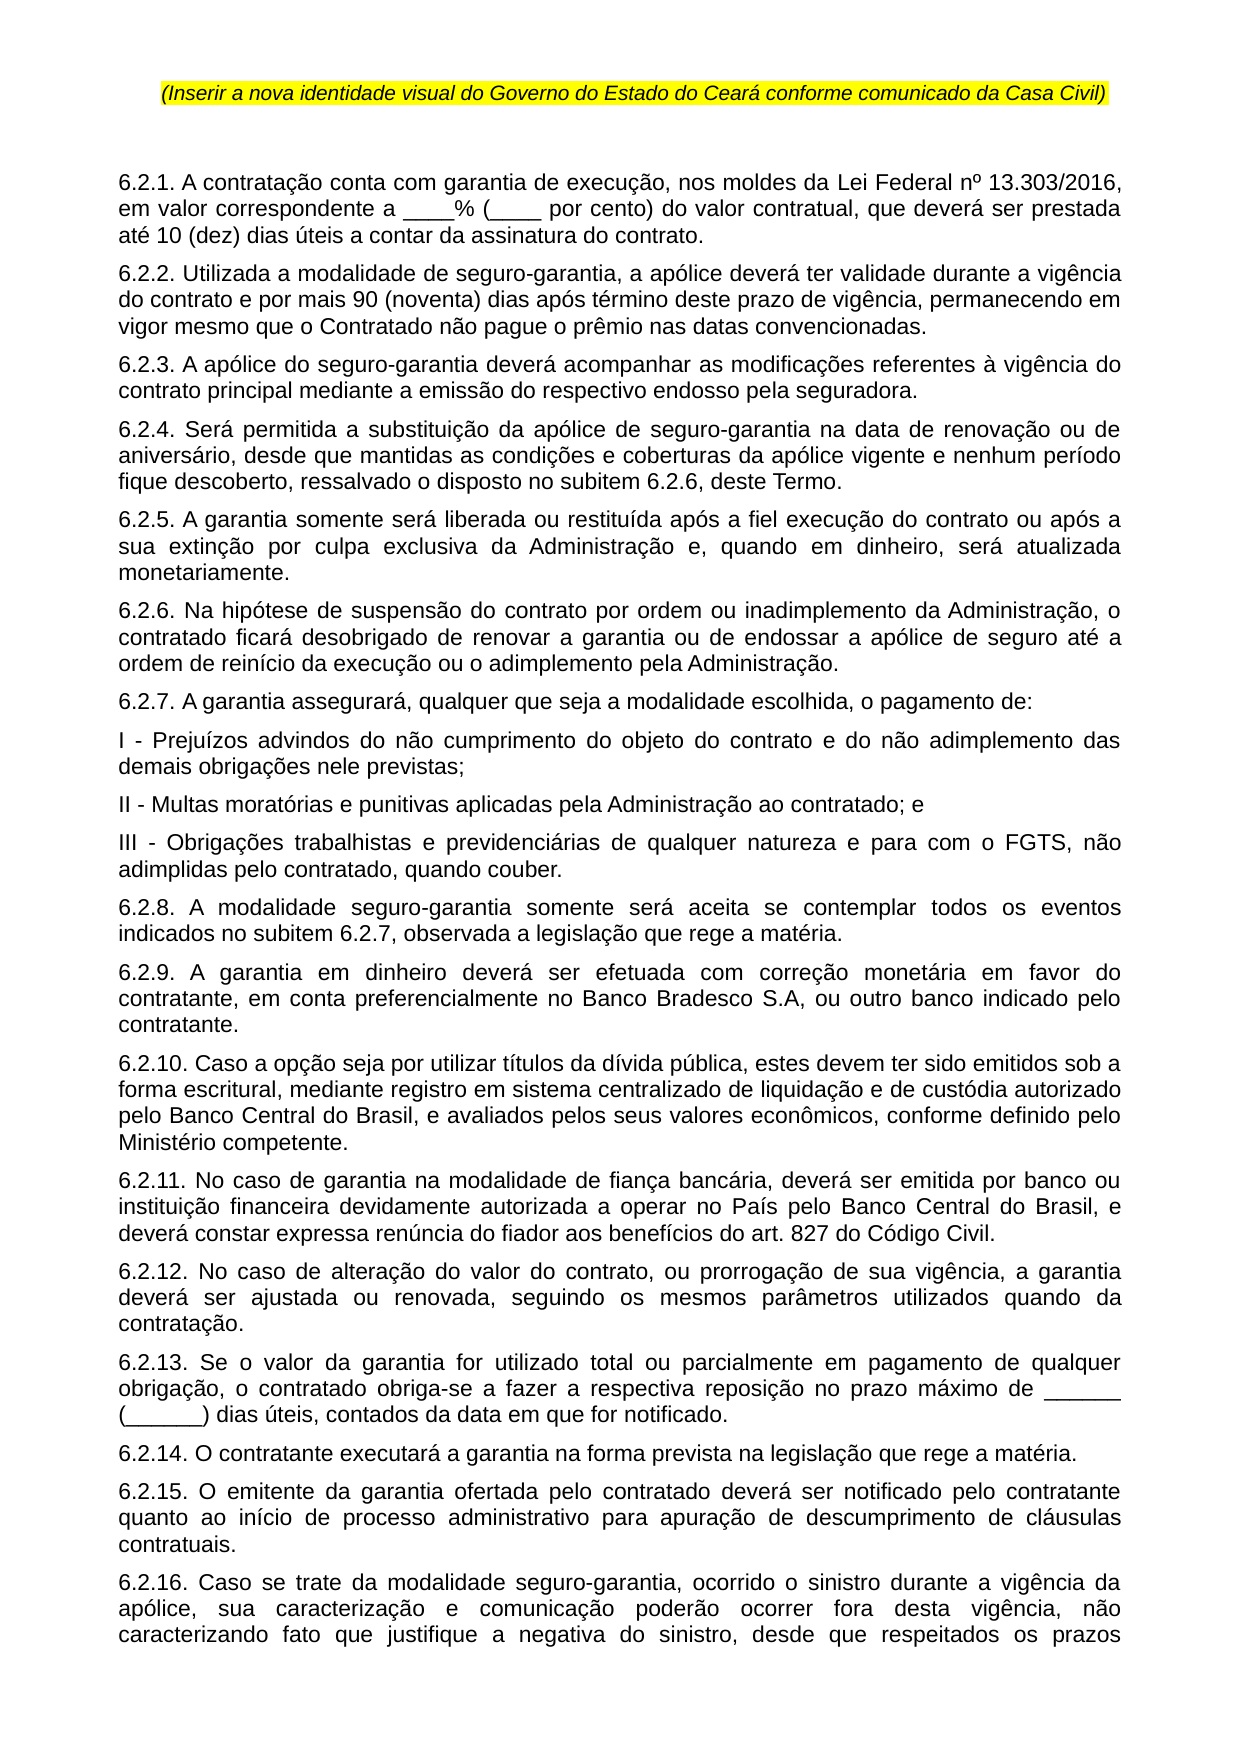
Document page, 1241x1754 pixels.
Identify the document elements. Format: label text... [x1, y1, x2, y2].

text 6.2.10. Caso a opção seja por utilizar títulos da dívida pública, estes devem ter sido emitidos sob a forma escritural, mediante registro em sistema centralizado de liquidação e de custódia autorizado pelo Banco Central do Brasil, e avaliados pelos seus valores econômicos, conforme definido pelo Ministério competente. [118, 1049, 1122, 1155]
text 6.2.13. Se o valor da garantia for utilizado total ou parcialmente em pagamento de qualquer obrigação, o contratado obriga-se a fazer a respectiva reposição no prazo máximo de ______ (______) dias úteis, contados da data em que for notificado. [118, 1349, 1122, 1428]
text III - Obrigações trabalhistas e previdenciárias de qualquer natureza e para com o FGTS, não adimplidas pelo contratado, quando couber. [118, 829, 1122, 882]
text I - Prejuízos advindos do não cumprimento do objeto do contrato e do não adimplemento das demais obrigações nele previstas; [118, 727, 1122, 779]
text 6.2.12. No caso de alteração do valor do contrato, ou prorrogação de sua vigência, a garantia deverá ser ajustada ou renovada, seguindo os mesmos parâmetros utilizados quando da contratação. [118, 1258, 1122, 1337]
text 6.2.6. Na hipótese de suspensão do contrato por ordem ou inadimplemento da Administração, o contratado ficará desobrigado de renovar a garantia ou de endossar a apólice de seguro até a ordem de reinício da execução ou o adimplemento pela Administração. [118, 597, 1122, 676]
text 6.2.11. No caso de garantia na modalidade de fiança bancária, deverá ser emitida por banco ou instituição financeira devidamente autorizada a operar no País pelo Banco Central do Brasil, e deverá constar expressa renúncia do fiador aos benefícios do art. 827 do Código Civil. [118, 1167, 1122, 1246]
text 6.2.2. Utilizada a modalidade de seguro-garantia, a apólice deverá ter validade durante a vigência do contrato e por mais 90 (noventa) dias após término deste prazo de vigência, permanecendo em vigor mesmo que o Contratado não pague o prêmio nas datas convencionadas. [118, 260, 1122, 339]
text 6.2.7. A garantia assegurará, qualquer que seja a modalidade escolhida, o pagamento de: [118, 688, 1122, 715]
text 6.2.4. Será permitida a substituição da apólice de seguro-garantia na data de renovação ou de aniversário, desde que mantidas as condições e coberturas da apólice vigente e nenhum período fique descoberto, ressalvado o disposto no subitem 6.2.6, deste Termo. [118, 416, 1122, 494]
text 6.2.5. A garantia somente será liberada ou restituída após a fiel execução do contrato ou após a sua extinção por culpa exclusiva da Administração e, quando em dinheiro, será atualizada monetariamente. [118, 506, 1122, 586]
text II - Multas moratórias e punitivas aplicadas pela Administração ao contratado; e [118, 791, 1122, 817]
text 6.2.9. A garantia em dinheiro deverá ser efetuada com correção monetária em favor do contratante, em conta preferencialmente no Banco Bradesco S.A, ou outro banco indicado pelo contratante. [118, 958, 1122, 1038]
text 6.2.15. O emitente da garantia ofertada pelo contratado deverá ser notificado pelo contratante quanto ao início de processo administrativo para apuração de descumprimento de cláusulas contratuais. [118, 1478, 1122, 1557]
text 6.2.1. A contratação conta com garantia de execução, nos moldes da Lei Federal nº 13.303/2016, em valor correspondente a ____% (____ por cento) do valor contratual, que deverá ser prestada até 10 (dez) dias úteis a contar da assinatura do contrato. [118, 169, 1122, 248]
text 6.2.14. O contratante executará a garantia na forma prevista na legislação que rege a matéria. [118, 1439, 1122, 1466]
text 6.2.16. Caso se trate da modalidade seguro-garantia, ocorrido o sinistro durante a vigência da apólice, sua caracterização e comunicação poderão ocorrer fora desta vigência, não caracterizando fato que justifique a negativa do sinistro, desde que respeitados os prazos [118, 1569, 1122, 1648]
text 6.2.8. A modalidade seguro-garantia somente será aceita se contemplar todos os eventos indicados no subitem 6.2.7, observada a legislação que rege a matéria. [118, 894, 1122, 947]
text 6.2.3. A apólice do seguro-garantia deverá acompanhar as modificações referentes à vigência do contrato principal mediante a emissão do respectivo endosso pela seguradora. [118, 351, 1122, 404]
